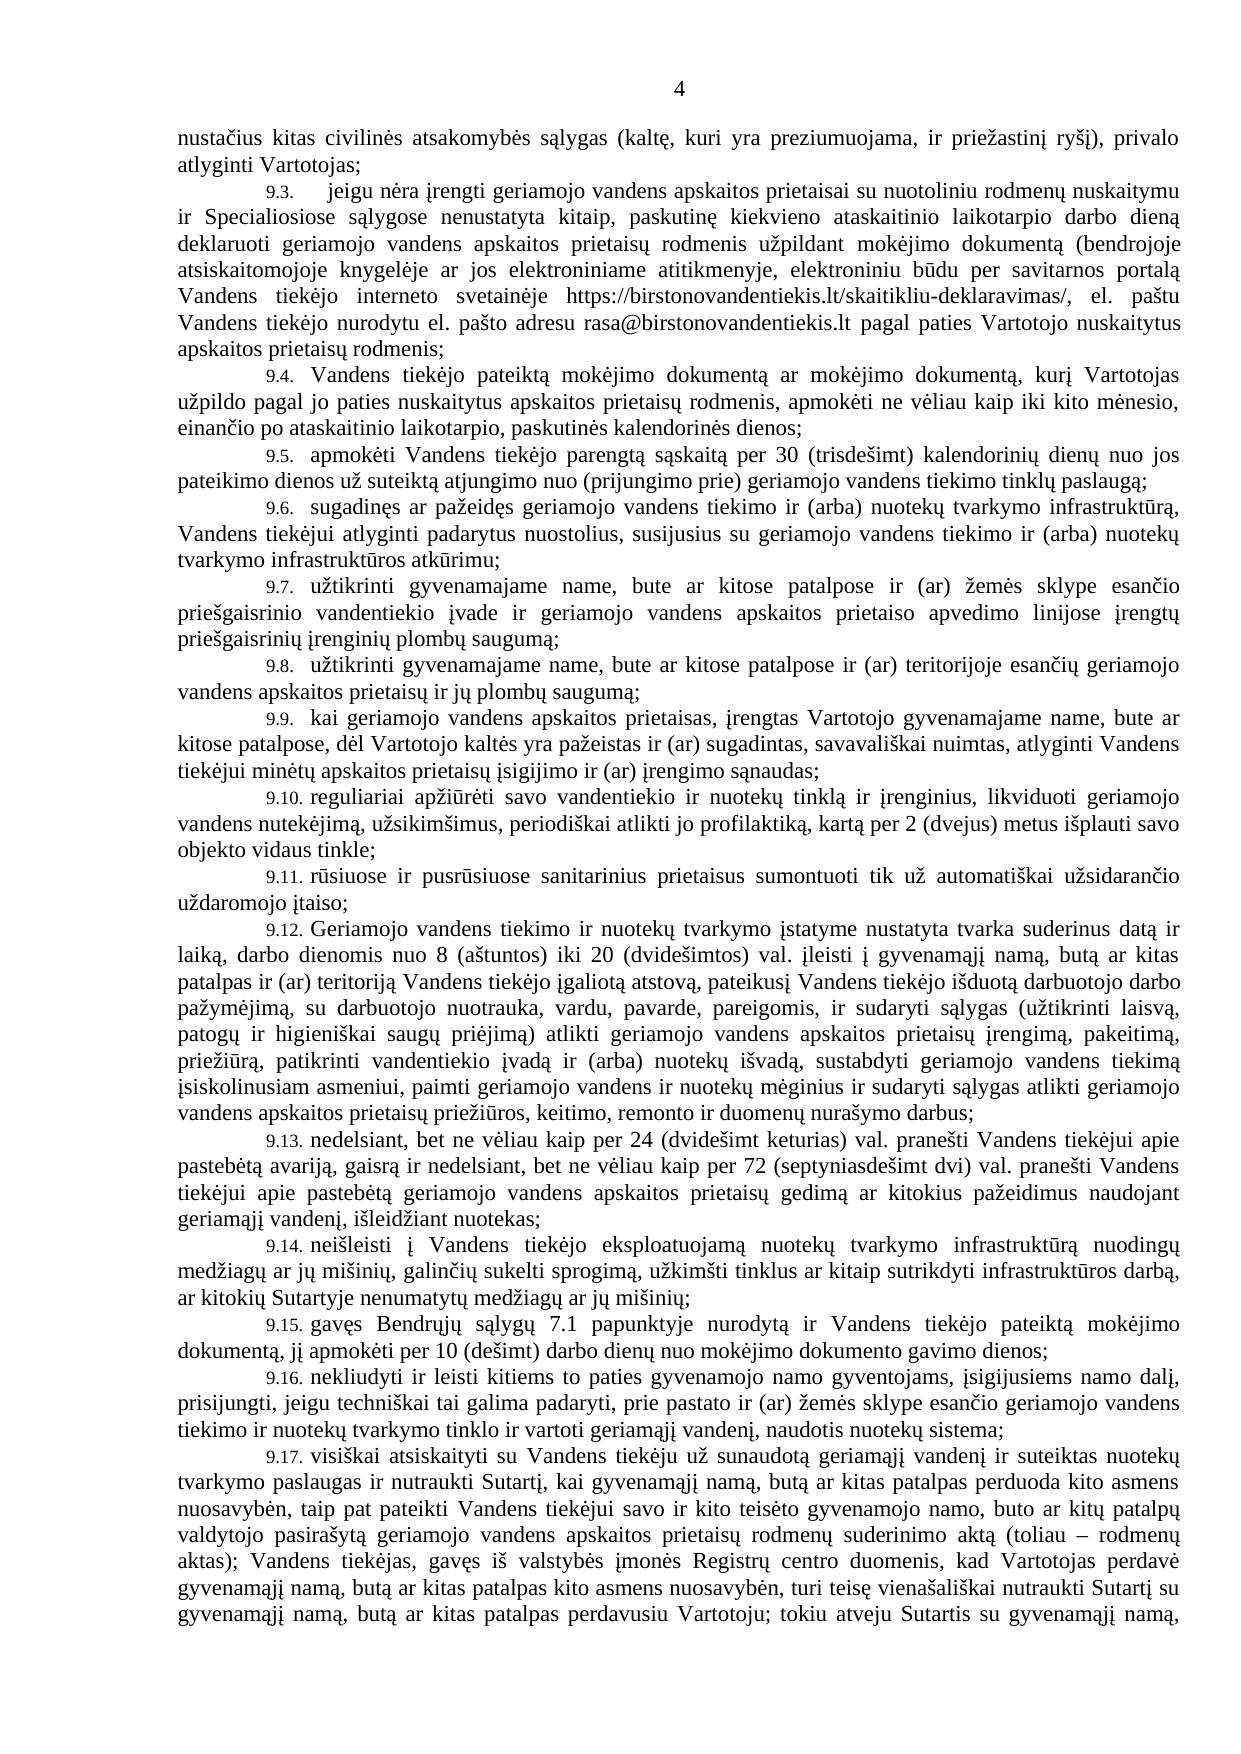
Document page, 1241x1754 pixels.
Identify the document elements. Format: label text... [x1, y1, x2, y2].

list gavęs Bendrųjų sąlygų 7.1 papunktyje nurodytą ir Vandens tiekėjo pateiktą mokėjimo dokumentą, jį apmokėti per 10 (dešimt) darbo dienų nuo mokėjimo dokumento gavimo dienos; [177, 1310, 1181, 1363]
list rūsiuose ir pusrūsiuose sanitarinius prietaisus sumontuoti tik už automatiškai užsidarančio uždaromojo įtaiso; [177, 862, 1181, 915]
list užtikrinti gyvenamajame name, bute ar kitose patalpose ir (ar) žemės sklype esančio priešgaisrinio vandentiekio įvade ir geriamojo vandens apskaitos prietaiso apvedimo linijose įrengtų priešgaisrinių įrenginių plombų saugumą; [177, 572, 1181, 651]
list sugadinęs ar pažeidęs geriamojo vandens tiekimo ir (arba) nuotekų tvarkymo infrastruktūrą, Vandens tiekėjui atlyginti padarytus nuostolius, susijusius su geriamojo vandens tiekimo ir (arba) nuotekų tvarkymo infrastruktūros atkūrimu; [177, 493, 1181, 572]
list nustačius kitas civilinės atsakomybės sąlygas (kaltę, kuri yra preziumuojama, ir priežastinį ryšį), privalo atlyginti Vartotojas; [177, 124, 1181, 177]
list nekliudyti ir leisti kitiems to paties gyvenamojo namo gyventojams, įsigijusiems namo dalį, prisijungti, jeigu techniškai tai galima padaryti, prie pastato ir (ar) žemės sklype esančio geriamojo vandens tiekimo ir nuotekų tvarkymo tinklo ir vartoti geriamąjį vandenį, naudotis nuotekų sistema; [177, 1363, 1181, 1442]
list kai geriamojo vandens apskaitos prietaisas, įrengtas Vartotojo gyvenamajame name, bute ar kitose patalpose, dėl Vartotojo kaltės yra pažeistas ir (ar) sugadintas, savavališkai nuimtas, atlyginti Vandens tiekėjui minėtų apskaitos prietaisų įsigijimo ir (ar) įrengimo sąnaudas; [177, 704, 1181, 783]
list Geriamojo vandens tiekimo ir nuotekų tvarkymo įstatyme nustatyta tvarka suderinus datą ir laiką, darbo dienomis nuo 8 (aštuntos) iki 20 (dvidešimtos) val. įleisti į gyvenamąjį namą, butą ar kitas patalpas ir (ar) teritoriją Vandens tiekėjo įgaliotą atstovą, pateikusį Vandens tiekėjo išduotą darbuotojo darbo pažymėjimą, su darbuotojo nuotrauka, vardu, pavarde, pareigomis, ir sudaryti sąlygas (užtikrinti laisvą, patogų ir higieniškai saugų priėjimą) atlikti geriamojo vandens apskaitos prietaisų įrengimą, pakeitimą, priežiūrą, patikrinti vandentiekio įvadą ir (arba) nuotekų išvadą, sustabdyti geriamojo vandens tiekimą įsiskolinusiam asmeniui, paimti geriamojo vandens ir nuotekų mėginius ir sudaryti sąlygas atlikti geriamojo vandens apskaitos prietaisų priežiūros, keitimo, remonto ir duomenų nurašymo darbus; [177, 915, 1181, 1126]
list visiškai atsiskaityti su Vandens tiekėju už sunaudotą geriamąjį vandenį ir suteiktas nuotekų tvarkymo paslaugas ir nutraukti Sutartį, kai gyvenamąjį namą, butą ar kitas patalpas perduoda kito asmens nuosavybėn, taip pat pateikti Vandens tiekėjui savo ir kito teisėto gyvenamojo namo, buto ar kitų patalpų valdytojo pasirašytą geriamojo vandens apskaitos prietaisų rodmenų suderinimo aktą (toliau – rodmenų aktas); Vandens tiekėjas, gavęs iš valstybės įmonės Registrų centro duomenis, kad Vartotojas perdavė gyvenamąjį namą, butą ar kitas patalpas kito asmens nuosavybėn, turi teisę vienašališkai nutraukti Sutartį su gyvenamąjį namą, butą ar kitas patalpas perdavusiu Vartotoju; tokiu atveju Sutartis su gyvenamąjį namą, [177, 1442, 1181, 1627]
list apmokėti Vandens tiekėjo parengtą sąskaitą per 30 (trisdešimt) kalendorinių dienų nuo jos pateikimo dienos už suteiktą atjungimo nuo (prijungimo prie) geriamojo vandens tiekimo tinklų paslaugą; [177, 441, 1181, 493]
list reguliariai apžiūrėti savo vandentiekio ir nuotekų tinklą ir įrenginius, likviduoti geriamojo vandens nutekėjimą, užsikimšimus, periodiškai atlikti jo profilaktiką, kartą per 2 (dvejus) metus išplauti savo objekto vidaus tinkle; [177, 783, 1181, 862]
list neišleisti į Vandens tiekėjo eksploatuojamą nuotekų tvarkymo infrastruktūrą nuodingų medžiagų ar jų mišinių, galinčių sukelti sprogimą, užkimšti tinklus ar kitaip sutrikdyti infrastruktūros darbą, ar kitokių Sutartyje nenumatytų medžiagų ar jų mišinių; [177, 1231, 1181, 1310]
list užtikrinti gyvenamajame name, bute ar kitose patalpose ir (ar) teritorijoje esančių geriamojo vandens apskaitos prietaisų ir jų plombų saugumą; [177, 651, 1181, 704]
list Vandens tiekėjo pateiktą mokėjimo dokumentą ar mokėjimo dokumentą, kurį Vartotojas užpildo pagal jo paties nuskaitytus apskaitos prietaisų rodmenis, apmokėti ne vėliau kaip iki kito mėnesio, einančio po ataskaitinio laikotarpio, paskutinės kalendorinės dienos; [177, 362, 1181, 441]
list nedelsiant, bet ne vėliau kaip per 24 (dvidešimt keturias) val. pranešti Vandens tiekėjui apie pastebėtą avariją, gaisrą ir nedelsiant, bet ne vėliau kaip per 72 (septyniasdešimt dvi) val. pranešti Vandens tiekėjui apie pastebėtą geriamojo vandens apskaitos prietaisų gedimą ar kitokius pažeidimus naudojant geriamąjį vandenį, išleidžiant nuotekas; [177, 1126, 1181, 1231]
list jeigu nėra įrengti geriamojo vandens apskaitos prietaisai su nuotoliniu rodmenų nuskaitymu ir Specialiosiose sąlygose nenustatyta kitaip, paskutinę kiekvieno ataskaitinio laikotarpio darbo dieną deklaruoti geriamojo vandens apskaitos prietaisų rodmenis užpildant mokėjimo dokumentą (bendrojoje atsiskaitomojoje knygelėje ar jos elektroniniame atitikmenyje, elektroniniu būdu per savitarnos portalą Vandens tiekėjo interneto svetainėje https://birstonovandentiekis.lt/skaitikliu-deklaravimas/, el. paštu Vandens tiekėjo nurodytu el. pašto adresu rasa@birstonovandentiekis.lt pagal paties Vartotojo nuskaitytus apskaitos prietaisų rodmenis; [177, 177, 1181, 362]
